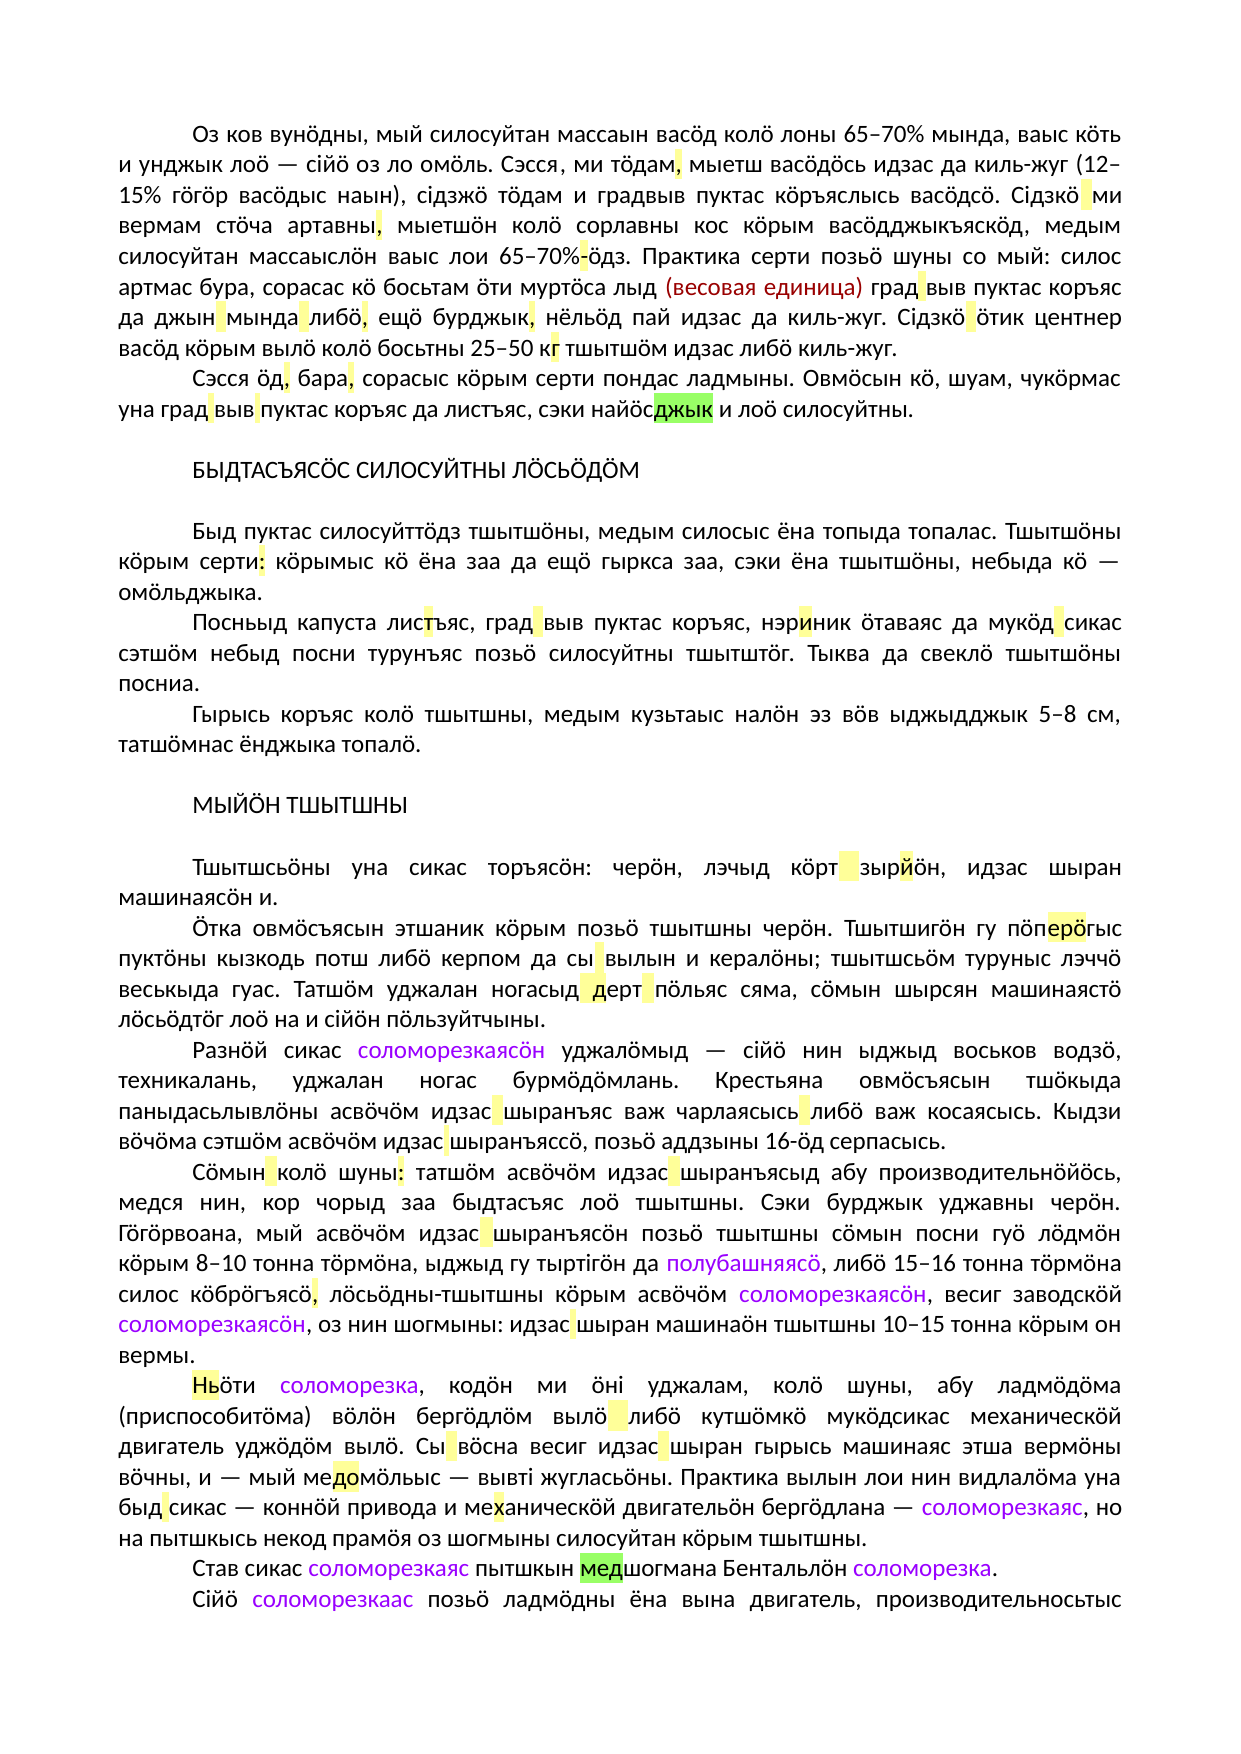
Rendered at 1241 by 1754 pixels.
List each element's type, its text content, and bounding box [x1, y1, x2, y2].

text Гырысь коръяс колӧ тшытшны, медым кузьтаыс налӧн эз вӧв ыджыдджык 5–8 см, татшӧмнас ёнджыка топалӧ. [118, 698, 1122, 759]
text Сӧмын колӧ шуны: татшӧм асвӧчӧм идзас шыранъясыд абу производительнӧйӧсь, медся нин, кор чорыд заа быдтасъяс лоӧ тшытшны. Сэки бурджык уджавны черӧн. Гӧгӧрвоана, мый асвӧчӧм идзас шыранъясӧн позьӧ тшытшны сӧмын посни гуӧ лӧдмӧн кӧрым 8–10 тонна тӧрмӧна, ыджыд гу тыртігӧн да полубашняясӧ, либӧ 15–16 тонна тӧрмӧна силос кӧбрӧгъясӧ, лӧсьӧдны-тшытшны кӧрым асвӧчӧм соломорезкаясӧн, весиг заводскӧй соломорезкаясӧн, оз нин шогмыны: идзас шыран машинаӧн тшытшны 10–15 тонна кӧрым он вермы. [118, 1156, 1122, 1369]
text МЫЙӦН ТШЫТШНЫ [118, 789, 1122, 820]
text Посньыд капуста листъяс, град выв пуктас коръяс, нэриник ӧтаваяс да мукӧд сикас сэтшӧм небыд посни турунъяс позьӧ силосуйтны тшытштӧг. Тыква да свеклӧ тшытшӧны посниа. [118, 606, 1122, 698]
text Ньӧти соломорезка, кодӧн ми ӧні уджалам, колӧ шуны, абу ладмӧдӧма (приспособитӧма) вӧлӧн бергӧдлӧм вылӧ либӧ кутшӧмкӧ мукӧдсикас механическӧй двигатель уджӧдӧм вылӧ. Сы вӧсна весиг идзас шыран гырысь машинаяс этша вермӧны вӧчны, и — мый медомӧльыс — вывті жугласьӧны. Практика вылын лои нин видлалӧма уна быд сикас — коннӧй привода и механическӧй двигательӧн бергӧдлана — соломорезкаяс, но на пытшкысь некод прамӧя оз шогмыны силосуйтан кӧрым тшытшны. [118, 1369, 1122, 1553]
text Оз ков вунӧдны, мый силосуйтан массаын васӧд колӧ лоны 65–70% мында, ваыс кӧть и унджык лоӧ — сійӧ оз ло омӧль. Сэсся, ми тӧдам, мыетш васӧдӧсь идзас да киль-жуг (12–15% гӧгӧр васӧдыс наын), сідзжӧ тӧдам и градвыв пуктас кӧръяслысь васӧдсӧ. Сідзкӧ ми вермам стӧча артавны, мыетшӧн колӧ сорлавны кос кӧрым васӧдджыкъяскӧд, медым силосуйтан массаыслӧн ваыс лои 65–70%-ӧдз. Практика серти позьӧ шуны со мый: силос артмас бура, сорасас кӧ босьтам ӧти муртӧса лыд (весовая единица) град выв пуктас коръяс да джын мында либӧ, ещӧ бурджык, нёльӧд пай идзас да киль-жуг. Сідзкӧ ӧтик центнер васӧд кӧрым вылӧ колӧ босьтны 25–50 кг тшытшӧм идзас либӧ киль-жуг. [118, 118, 1122, 362]
text Разнӧй сикас соломорезкаясӧн уджалӧмыд — сійӧ нин ыджыд воськов водзӧ, техникалань, уджалан ногас бурмӧдӧмлань. Крестьяна овмӧсъясын тшӧкыда паныдасьлывлӧны асвӧчӧм идзас шыранъяс важ чарлаясысь либӧ важ косаясысь. Кыдзи вӧчӧма сэтшӧм асвӧчӧм идзас шыранъяссӧ, позьӧ аддзыны 16-ӧд серпасысь. [118, 1034, 1122, 1156]
text Ӧтка овмӧсъясын этшаник кӧрым позьӧ тшытшны черӧн. Тшытшигӧн гу пӧперӧгыс пуктӧны кызкодь потш либӧ керпом да сы вылын и кералӧны; тшытшсьӧм туруныс лэччӧ веськыда гуас. Татшӧм уджалан ногасыд дерт пӧльяс сяма, сӧмын шырсян машинаястӧ лӧсьӧдтӧг лоӧ на и сійӧн пӧльзуйтчыны. [118, 912, 1122, 1034]
text Сэсся ӧд, бара, сорасыс кӧрым серти пондас ладмыны. Овмӧсын кӧ, шуам, чукӧрмас уна град выв пуктас коръяс да листъяс, сэки найӧсджык и лоӧ силосуйтны. [118, 362, 1122, 423]
text БЫДТАСЪЯСӦС СИЛОСУЙТНЫ ЛӦСЬӦДӦМ [118, 454, 1122, 484]
text Тшытшсьӧны уна сикас торъясӧн: черӧн, лэчыд кӧрт зырйӧн, идзас шыран машинаясӧн и. [118, 851, 1122, 912]
text Став сикас соломорезкаяс пытшкын медшогмана Бентальлӧн соломорезка. [118, 1553, 1122, 1583]
text Сійӧ соломорезкаас позьӧ ладмӧдны ёна вына двигатель, производительносьтыс [118, 1583, 1122, 1614]
text Быд пуктас силосуйттӧдз тшытшӧны, медым силосыс ёна топыда топалас. Тшытшӧны кӧрым серти: кӧрымыс кӧ ёна заа да ещӧ гыркса заа, сэки ёна тшытшӧны, небыда кӧ — омӧльджыка. [118, 515, 1122, 606]
